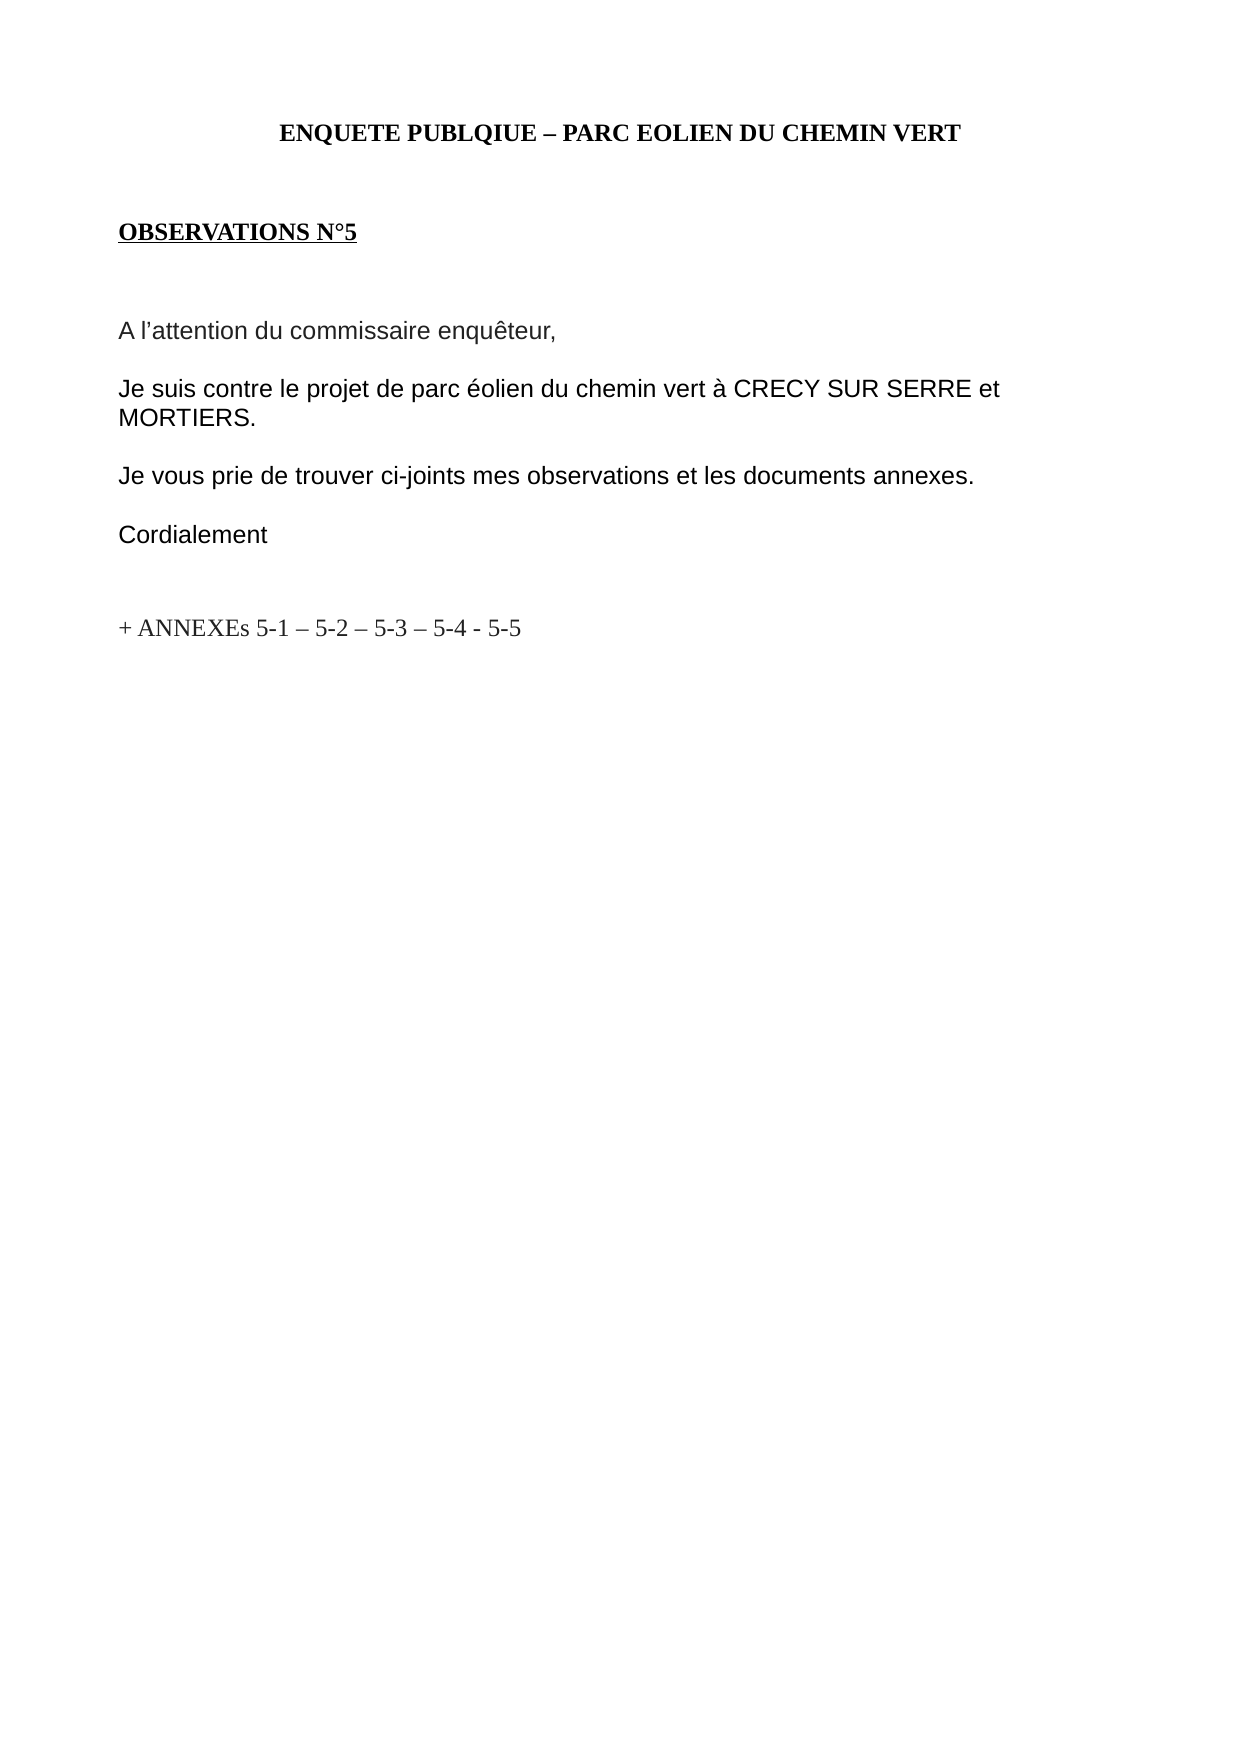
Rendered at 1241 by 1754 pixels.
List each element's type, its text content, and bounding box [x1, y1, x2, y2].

text + ANNEXEs 5-1 – 5-2 – 5-3 – 5-4 - 5-5 [118, 612, 1122, 641]
text Cordialement [118, 519, 1122, 548]
text Je suis contre le projet de parc éolien du chemin vert à CRECY SUR SERRE et MORTIERS. [118, 374, 1122, 432]
text Je vous prie de trouver ci-joints mes observations et les documents annexes. [118, 461, 1122, 490]
text ENQUETE PUBLQIUE – PARC EOLIEN DU CHEMIN VERT [118, 118, 1122, 147]
text OBSERVATIONS N°5 [118, 217, 1122, 246]
text A l’attention du commissaire enquêteur, [118, 316, 1122, 345]
